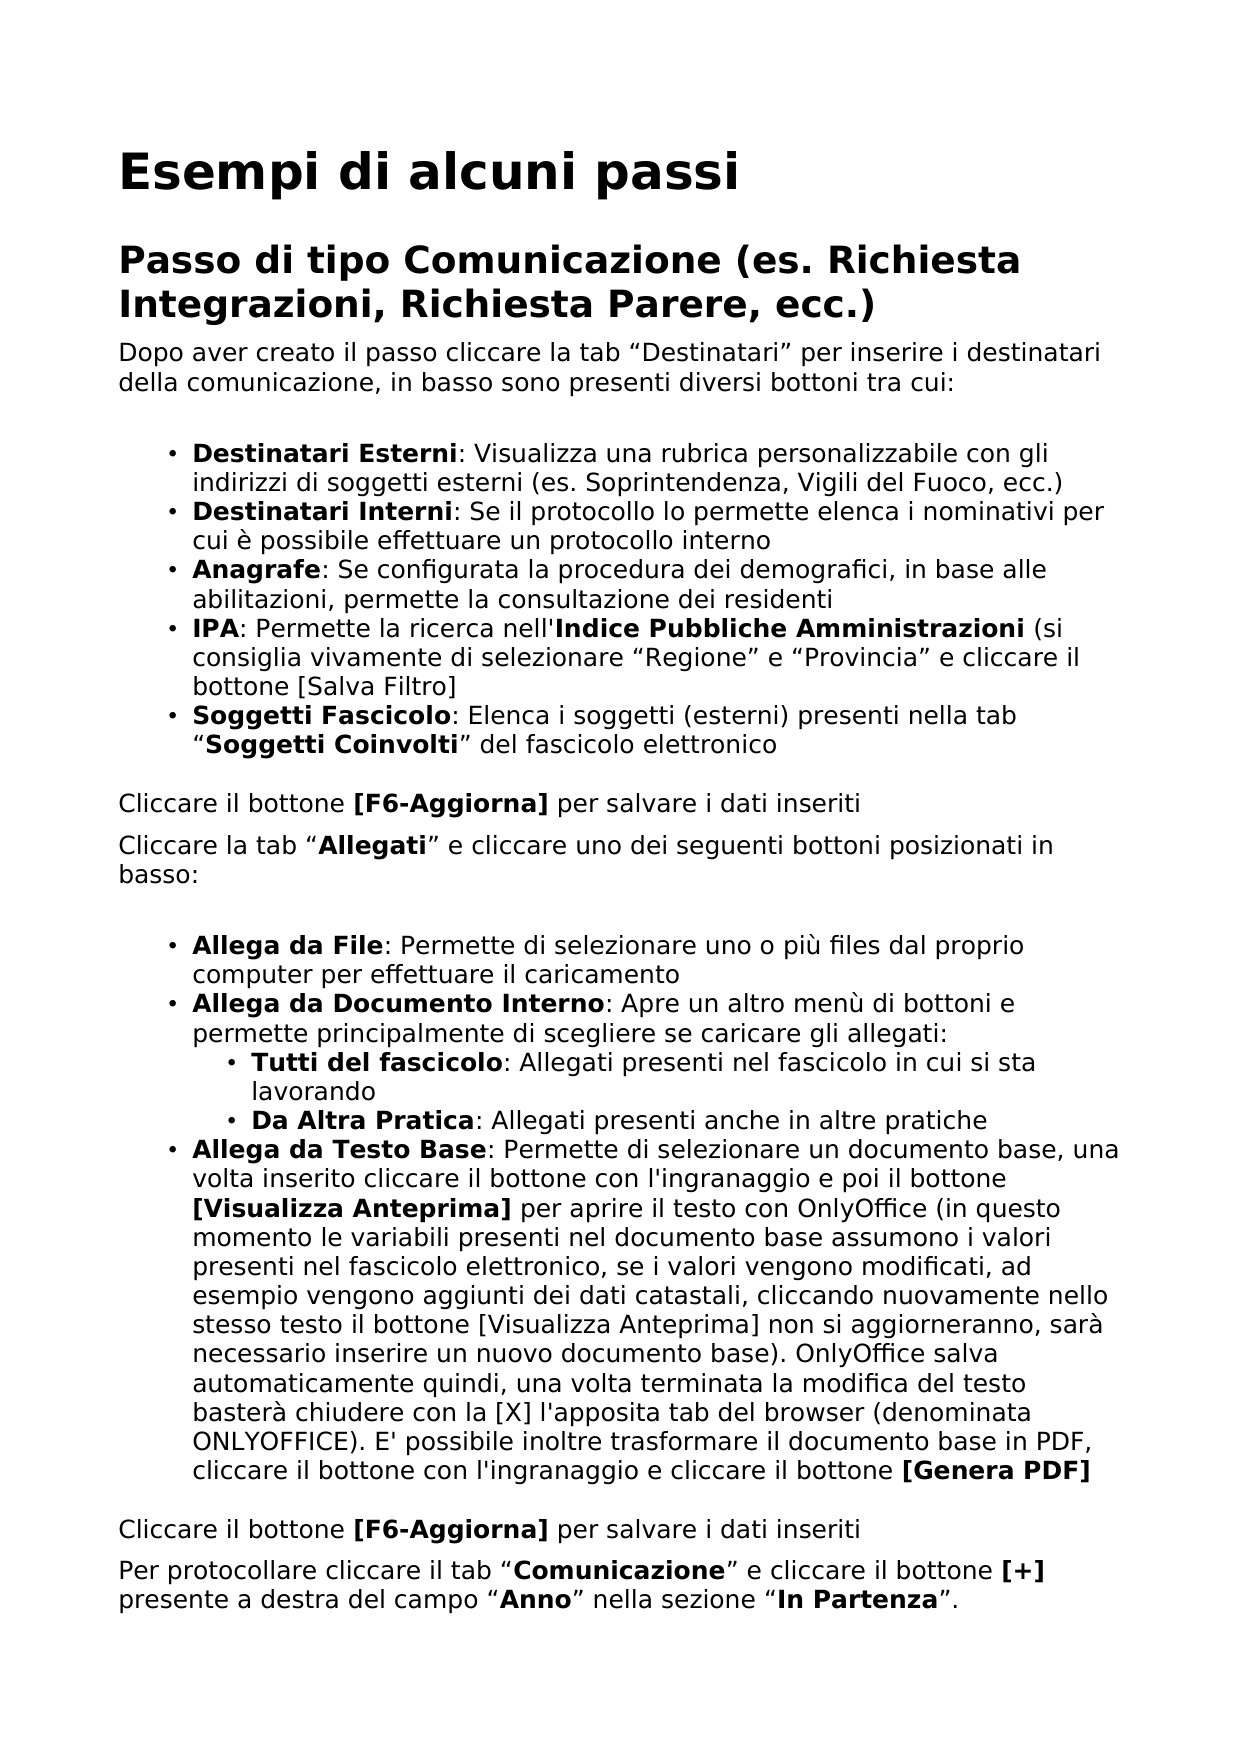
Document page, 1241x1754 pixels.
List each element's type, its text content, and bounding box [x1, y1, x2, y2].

list Anagrafe: Se configurata la procedura dei demografici, in base alle abilitazioni, permette la consultazione dei residenti [177, 556, 1122, 614]
subtitle Passo di tipo Comunicazione (es. Richiesta Integrazioni, Richiesta Parere, ecc.) [118, 239, 1122, 326]
text Cliccare il bottone [F6-Aggiorna] per salvare i dati inseriti [118, 1515, 1122, 1544]
list Destinatari Interni: Se il protocollo lo permette elenca i nominativi per cui è possibile effettuare un protocollo interno [177, 497, 1122, 556]
text Cliccare la tab “Allegati” e cliccare uno dei seguenti bottoni posizionati in basso: [118, 831, 1122, 889]
list Allega da Documento Interno: Apre un altro menù di bottoni e permette principalmente di scegliere se caricare gli allegati: [177, 989, 1122, 1048]
list Allega da File: Permette di selezionare uno o più files dal proprio computer per effettuare il caricamento [177, 931, 1122, 989]
text Per protocollare cliccare il tab “Comunicazione” e cliccare il bottone [+] presente a destra del campo “Anno” nella sezione “In Partenza”. [118, 1557, 1122, 1615]
list Allega da Testo Base: Permette di selezionare un documento base, una volta inserito cliccare il bottone con l'ingranaggio e poi il bottone [Visualizza Anteprima] per aprire il testo con OnlyOffice (in questo momento le variabili presenti nel documento base assumono i valori presenti nel fascicolo elettronico, se i valori vengono modificati, ad esempio vengono aggiunti dei dati catastali, cliccando nuovamente nello stesso testo il bottone [Visualizza Anteprima] non si aggiorneranno, sarà necessario inserire un nuovo documento base). OnlyOffice salva automaticamente quindi, una volta terminata la modifica del testo basterà chiudere con la [X] l'apposita tab del browser (denominata ONLYOFFICE). E' possibile inoltre trasformare il documento base in PDF, cliccare il bottone con l'ingranaggio e cliccare il bottone [Genera PDF] [177, 1135, 1122, 1485]
list Tutti del fascicolo: Allegati presenti nel fascicolo in cui si sta lavorando [236, 1048, 1122, 1106]
list Soggetti Fascicolo: Elenca i soggetti (esterni) presenti nella tab “Soggetti Coinvolti” del fascicolo elettronico [177, 701, 1122, 760]
list Destinatari Esterni: Visualizza una rubrica personalizzabile con gli indirizzi di soggetti esterni (es. Soprintendenza, Vigili del Fuoco, ecc.) [177, 439, 1122, 497]
list Da Altra Pratica: Allegati presenti anche in altre pratiche [236, 1106, 1122, 1135]
text Cliccare il bottone [F6-Aggiorna] per salvare i dati inseriti [118, 789, 1122, 818]
subtitle Esempi di alcuni passi [118, 143, 1122, 201]
text Dopo aver creato il passo cliccare la tab “Destinatari” per inserire i destinatari della comunicazione, in basso sono presenti diversi bottoni tra cui: [118, 339, 1122, 397]
list IPA: Permette la ricerca nell'Indice Pubbliche Amministrazioni (si consiglia vivamente di selezionare “Regione” e “Provincia” e cliccare il bottone [Salva Filtro] [177, 614, 1122, 701]
